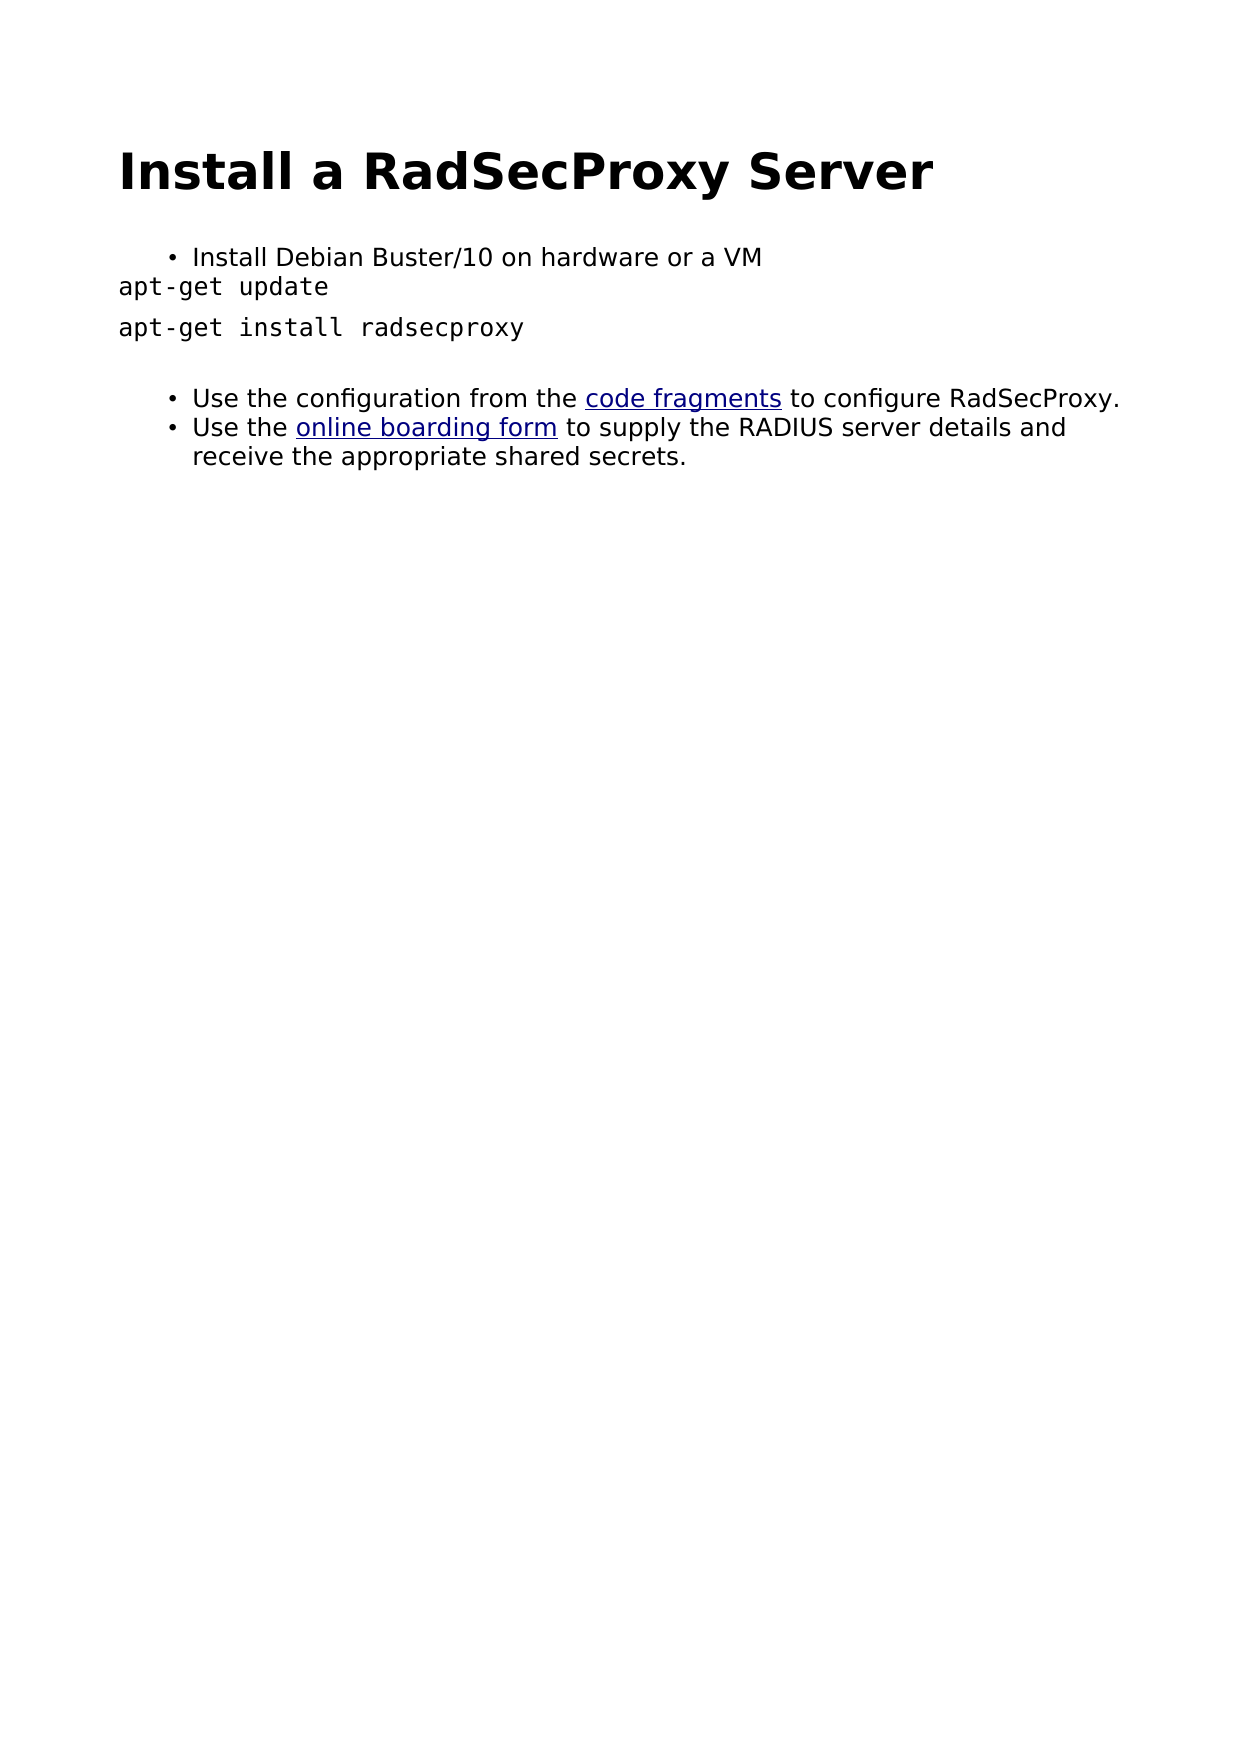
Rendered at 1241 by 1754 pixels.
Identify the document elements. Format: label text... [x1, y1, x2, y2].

list Use the configuration from the code fragments to configure RadSecProxy. [177, 384, 1122, 413]
list Use the online boarding form to supply the RADIUS server details and receive the appropriate shared secrets. [177, 413, 1122, 471]
text apt-get update [118, 272, 1122, 302]
text apt-get install radsecproxy [118, 313, 1122, 343]
subtitle Install a RadSecProxy Server [118, 143, 1122, 201]
list Install Debian Buster/10 on hardware or a VM [177, 243, 1122, 272]
